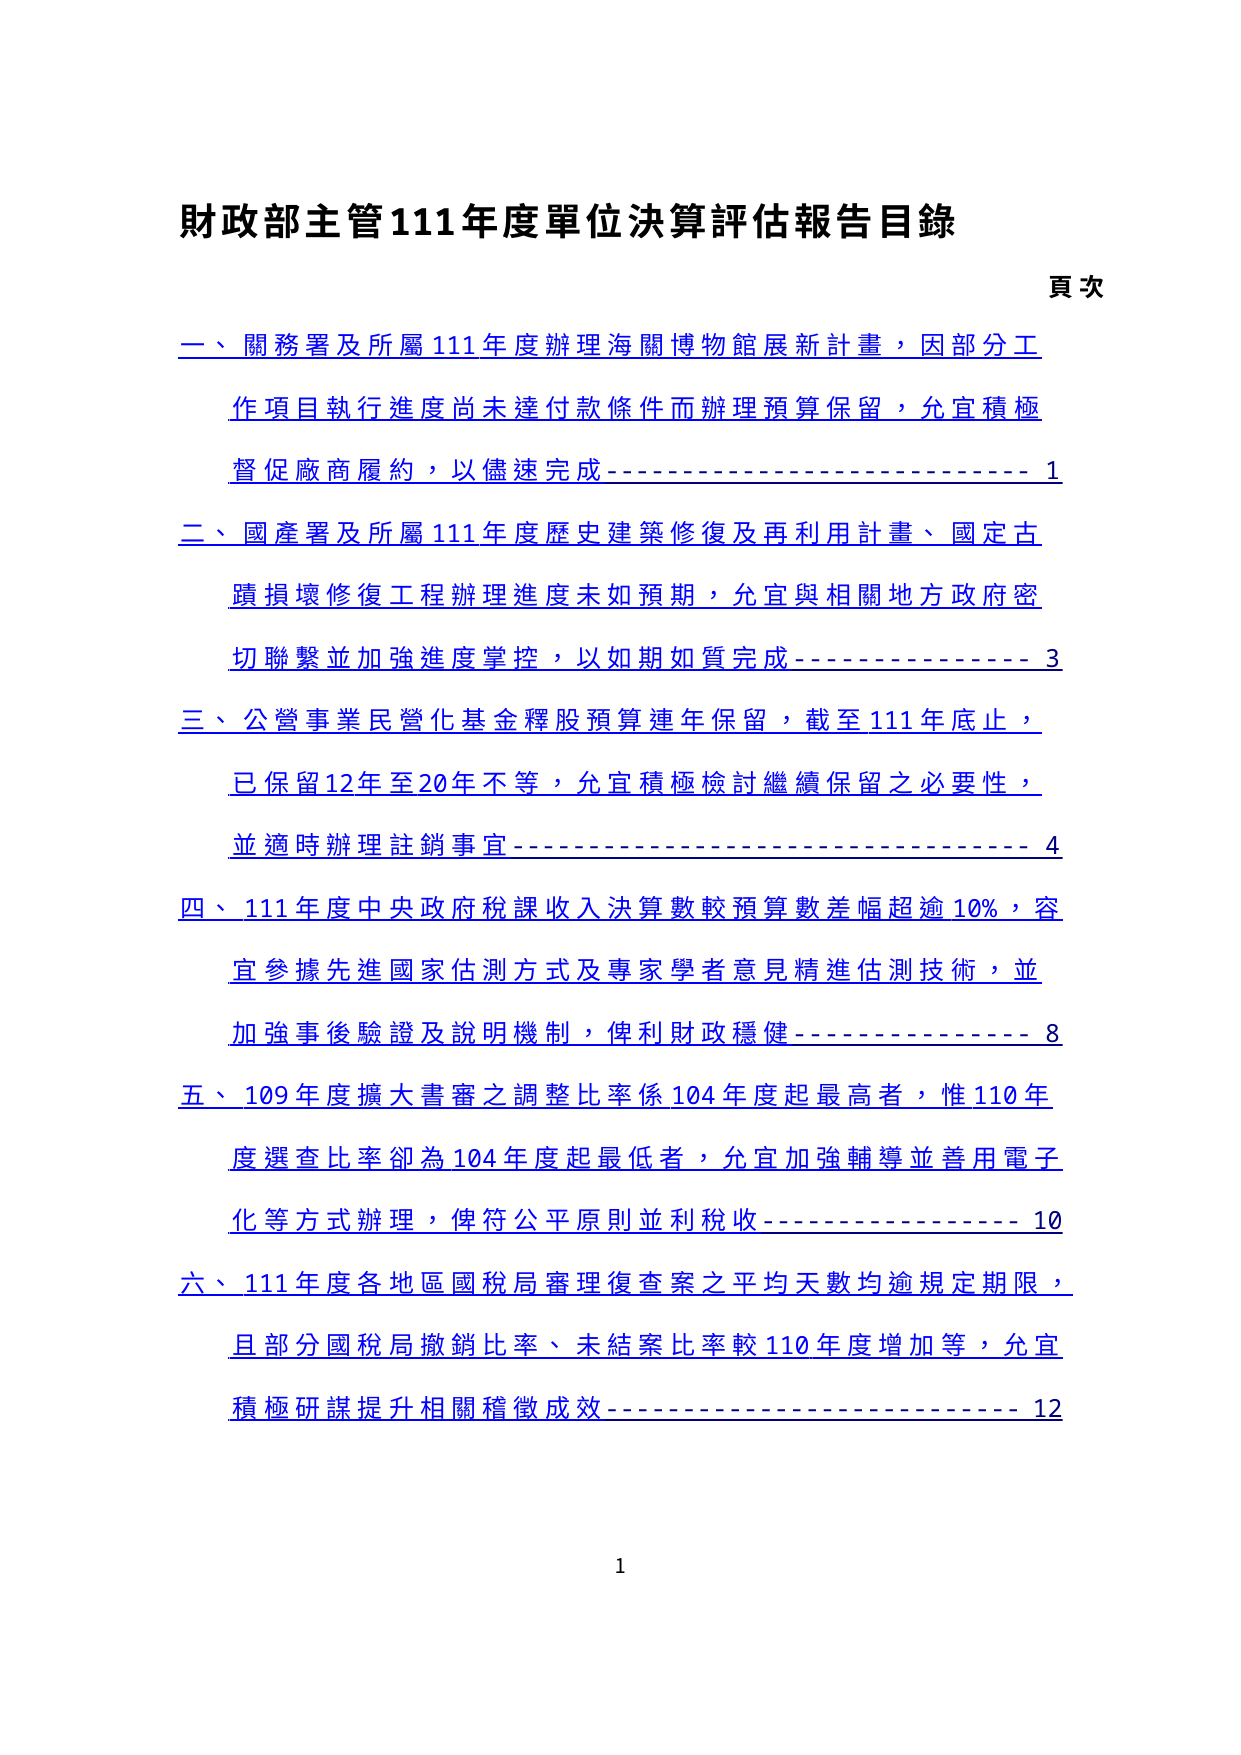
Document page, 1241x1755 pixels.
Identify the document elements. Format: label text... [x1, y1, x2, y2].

text 三、公營事業民營化基金釋股預算連年保留，截至111年底止，已保留12年至20年不等，允宜積極檢討繼續保留之必要性，並適時辦理註銷事宜 4 [177, 677, 1063, 865]
text 六、111年度各地區國稅局審理復查案之平均天數均逾規定期限，且部分國稅局撤銷比率、未結案比率較110年度增加等，允宜積極研謀提升相關稽徵成效 12 [177, 1240, 1063, 1294]
text 二、國產署及所屬111年度歷史建築修復及再利用計畫、國定古蹟損壞修復工程辦理進度未如預期，允宜與相關地方政府密切聯繫並加強進度掌控，以如期如質完成 3 [177, 490, 1063, 677]
text 四、111年度中央政府稅課收入決算數較預算數差幅超逾10%，容 [177, 865, 1063, 919]
text 五、109年度擴大書審之調整比率係104年度起最高者，惟110年度選查比率卻為104年度起最低者，允宜加強輔導並善用電子化等方式辦理，俾符公平原則並利稅收 10 [177, 1052, 1063, 1240]
text 頁次 [177, 240, 1107, 302]
text 財政部主管111年度單位決算評估報告目錄 [177, 177, 1092, 240]
text 宜參據先進國家估測方式及專家學者意見精進估測技術，並加強事後驗證及說明機制，俾利財政穩健 8 [177, 920, 1063, 1052]
text 六、111年度各地區國稅局審理復查案之平均天數均逾規定期限，且部分國稅局撤銷比率、未結案比率較110年度增加等，允宜積極研謀提升相關稽徵成效 12 [177, 1295, 1063, 1427]
text 一、關務署及所屬111年度辦理海關博物館展新計畫，因部分工作項目執行進度尚未達付款條件而辦理預算保留，允宜積極督促廠商履約，以儘速完成 1 [177, 302, 1063, 490]
